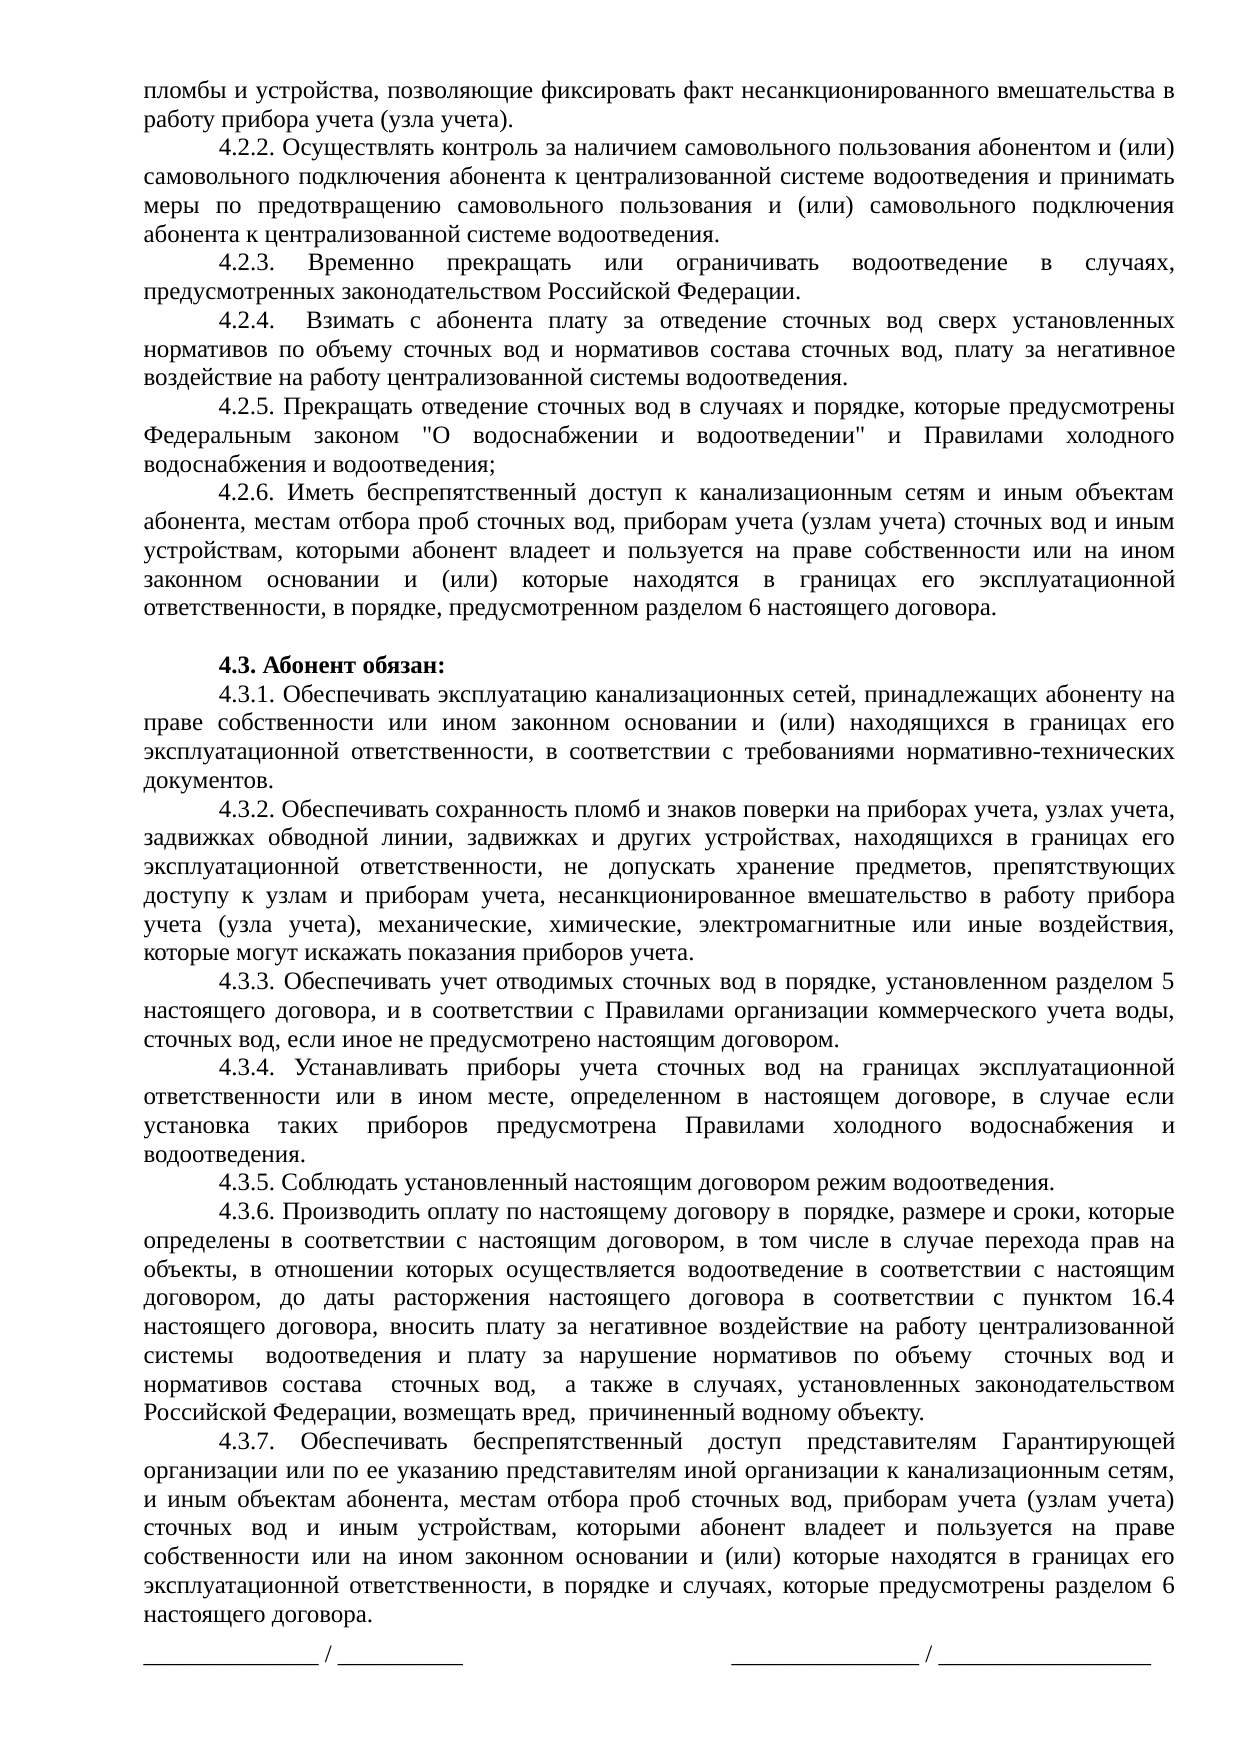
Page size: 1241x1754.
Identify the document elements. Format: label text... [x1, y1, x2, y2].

text 4.3.3. Обеспечивать учет отводимых сточных вод в порядке, установленном разделом 5 настоящего договора, и в соответствии с Правилами организации коммерческого учета воды, сточных вод, если иное не предусмотрено настоящим договором. [143, 966, 1176, 1052]
text 4.3. Абонент обязан: [143, 650, 1176, 679]
text 4.2.5. Прекращать отведение сточных вод в случаях и порядке, которые предусмотрены Федеральным законом "О водоснабжении и водоотведении" и Правилами холодного водоснабжения и водоотведения; [143, 391, 1176, 477]
text 4.2.2. Осуществлять контроль за наличием самовольного пользования абонентом и (или) самовольного подключения абонента к централизованной системе водоотведения и принимать меры по предотвращению самовольного пользования и (или) самовольного подключения абонента к централизованной системе водоотведения. [143, 132, 1176, 247]
text пломбы и устройства, позволяющие фиксировать факт несанкционированного вмешательства в работу прибора учета (узла учета). [143, 75, 1176, 132]
text 4.3.5. Соблюдать установленный настоящим договором режим водоотведения. [143, 1167, 1176, 1196]
text 4.3.2. Обеспечивать сохранность пломб и знаков поверки на приборах учета, узлах учета, задвижках обводной линии, задвижках и других устройствах, находящихся в границах его эксплуатационной ответственности, не допускать хранение предметов, препятствующих доступу к узлам и приборам учета, несанкционированное вмешательство в работу прибора учета (узла учета), механические, химические, электромагнитные или иные воздействия, которые могут искажать показания приборов учета. [143, 794, 1176, 966]
text 4.3.7. Обеспечивать беспрепятственный доступ представителям Гарантирующей организации или по ее указанию представителям иной организации к канализационным сетям, и иным объектам абонента, местам отбора проб сточных вод, приборам учета (узлам учета) сточных вод и иным устройствам, которыми абонент владеет и пользуется на праве собственности или на ином законном основании и (или) которые находятся в границах его эксплуатационной ответственности, в порядке и случаях, которые предусмотрены разделом 6 настоящего договора. [143, 1426, 1176, 1627]
text 4.3.6. Производить оплату по настоящему договору в порядке, размере и сроки, которые определены в соответствии с настоящим договором, в том числе в случае перехода прав на объекты, в отношении которых осуществляется водоотведение в соответствии с настоящим договором, до даты расторжения настоящего договора в соответствии с пунктом 16.4 настоящего договора, вносить плату за негативное воздействие на работу централизованной системы водоотведения и плату за нарушение нормативов по объему сточных вод и нормативов состава сточных вод, а также в случаях, установленных законодательством Российской Федерации, возмещать вред, причиненный водному объекту. [143, 1196, 1176, 1426]
text 4.2.3. Временно прекращать или ограничивать водоотведение в случаях, предусмотренных законодательством Российской Федерации. [143, 247, 1176, 305]
text 4.2.6. Иметь беспрепятственный доступ к канализационным сетям и иным объектам абонента, местам отбора проб сточных вод, приборам учета (узлам учета) сточных вод и иным устройствам, которыми абонент владеет и пользуется на праве собственности или на ином законном основании и (или) которые находятся в границах его эксплуатационной ответственности, в порядке, предусмотренном разделом 6 настоящего договора. [143, 477, 1176, 621]
text 4.2.4. Взимать с абонента плату за отведение сточных вод сверх установленных нормативов по объему сточных вод и нормативов состава сточных вод, плату за негативное воздействие на работу централизованной системы водоотведения. [143, 305, 1176, 391]
text 4.3.1. Обеспечивать эксплуатацию канализационных сетей, принадлежащих абоненту на праве собственности или ином законном основании и (или) находящихся в границах его эксплуатационной ответственности, в соответствии с требованиями нормативно-технических документов. [143, 679, 1176, 794]
text 4.3.4. Устанавливать приборы учета сточных вод на границах эксплуатационной ответственности или в ином месте, определенном в настоящем договоре, в случае если установка таких приборов предусмотрена Правилами холодного водоснабжения и водоотведения. [143, 1052, 1176, 1167]
